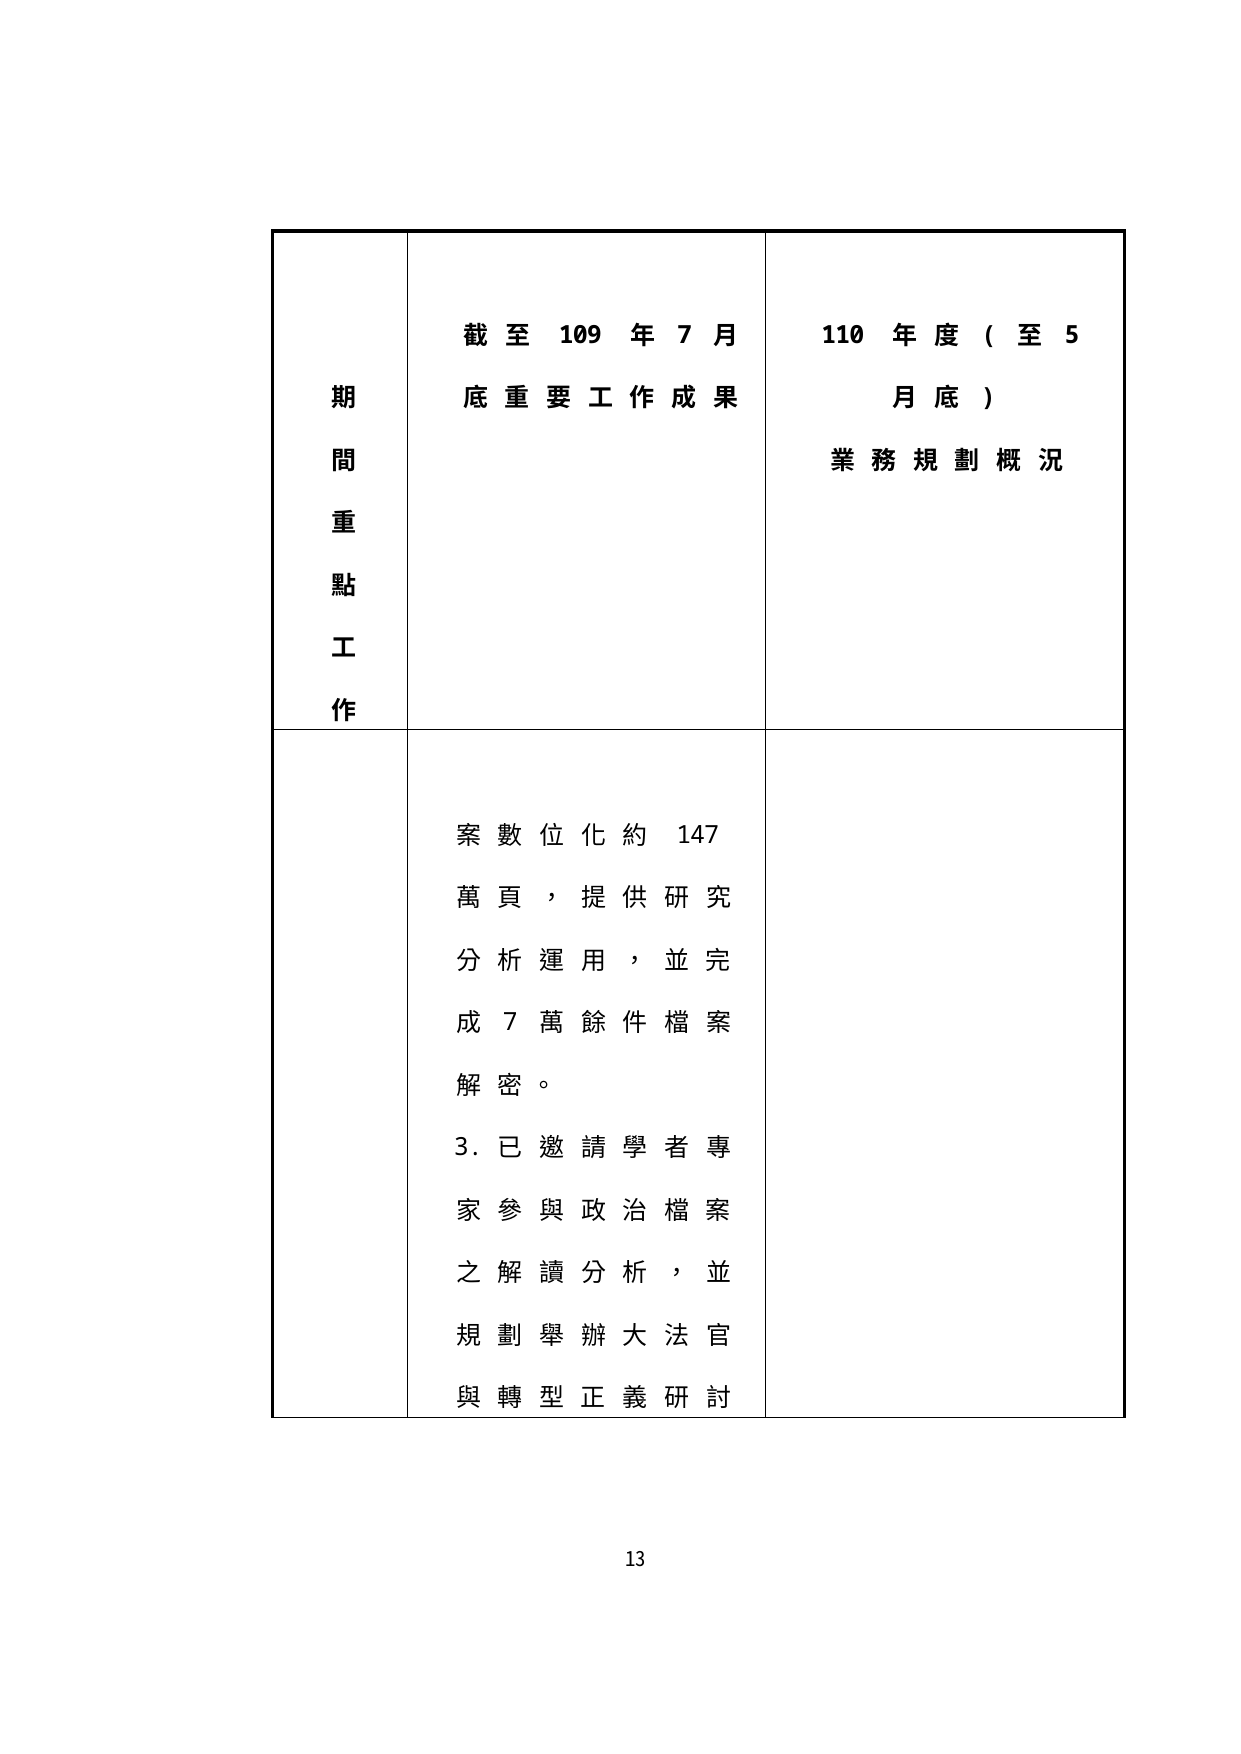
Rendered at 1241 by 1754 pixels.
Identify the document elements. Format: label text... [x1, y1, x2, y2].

table_header 期間 重點 工作 [274, 233, 407, 729]
table_header 110年度(至5月底) 業務規劃概況 [766, 233, 1123, 729]
table_cell [274, 730, 407, 1417]
table_cell 案數位化約147萬頁，提供研究分析運用，並完成7萬餘件檔案解密。 3.已邀請學者專家參與政治檔案之解讀分析，並規劃舉辦大法官與轉型正義研討 [408, 730, 765, 1417]
table_cell [766, 730, 1123, 1417]
table_header 截至109年7月底重要工作成果 [408, 233, 765, 729]
